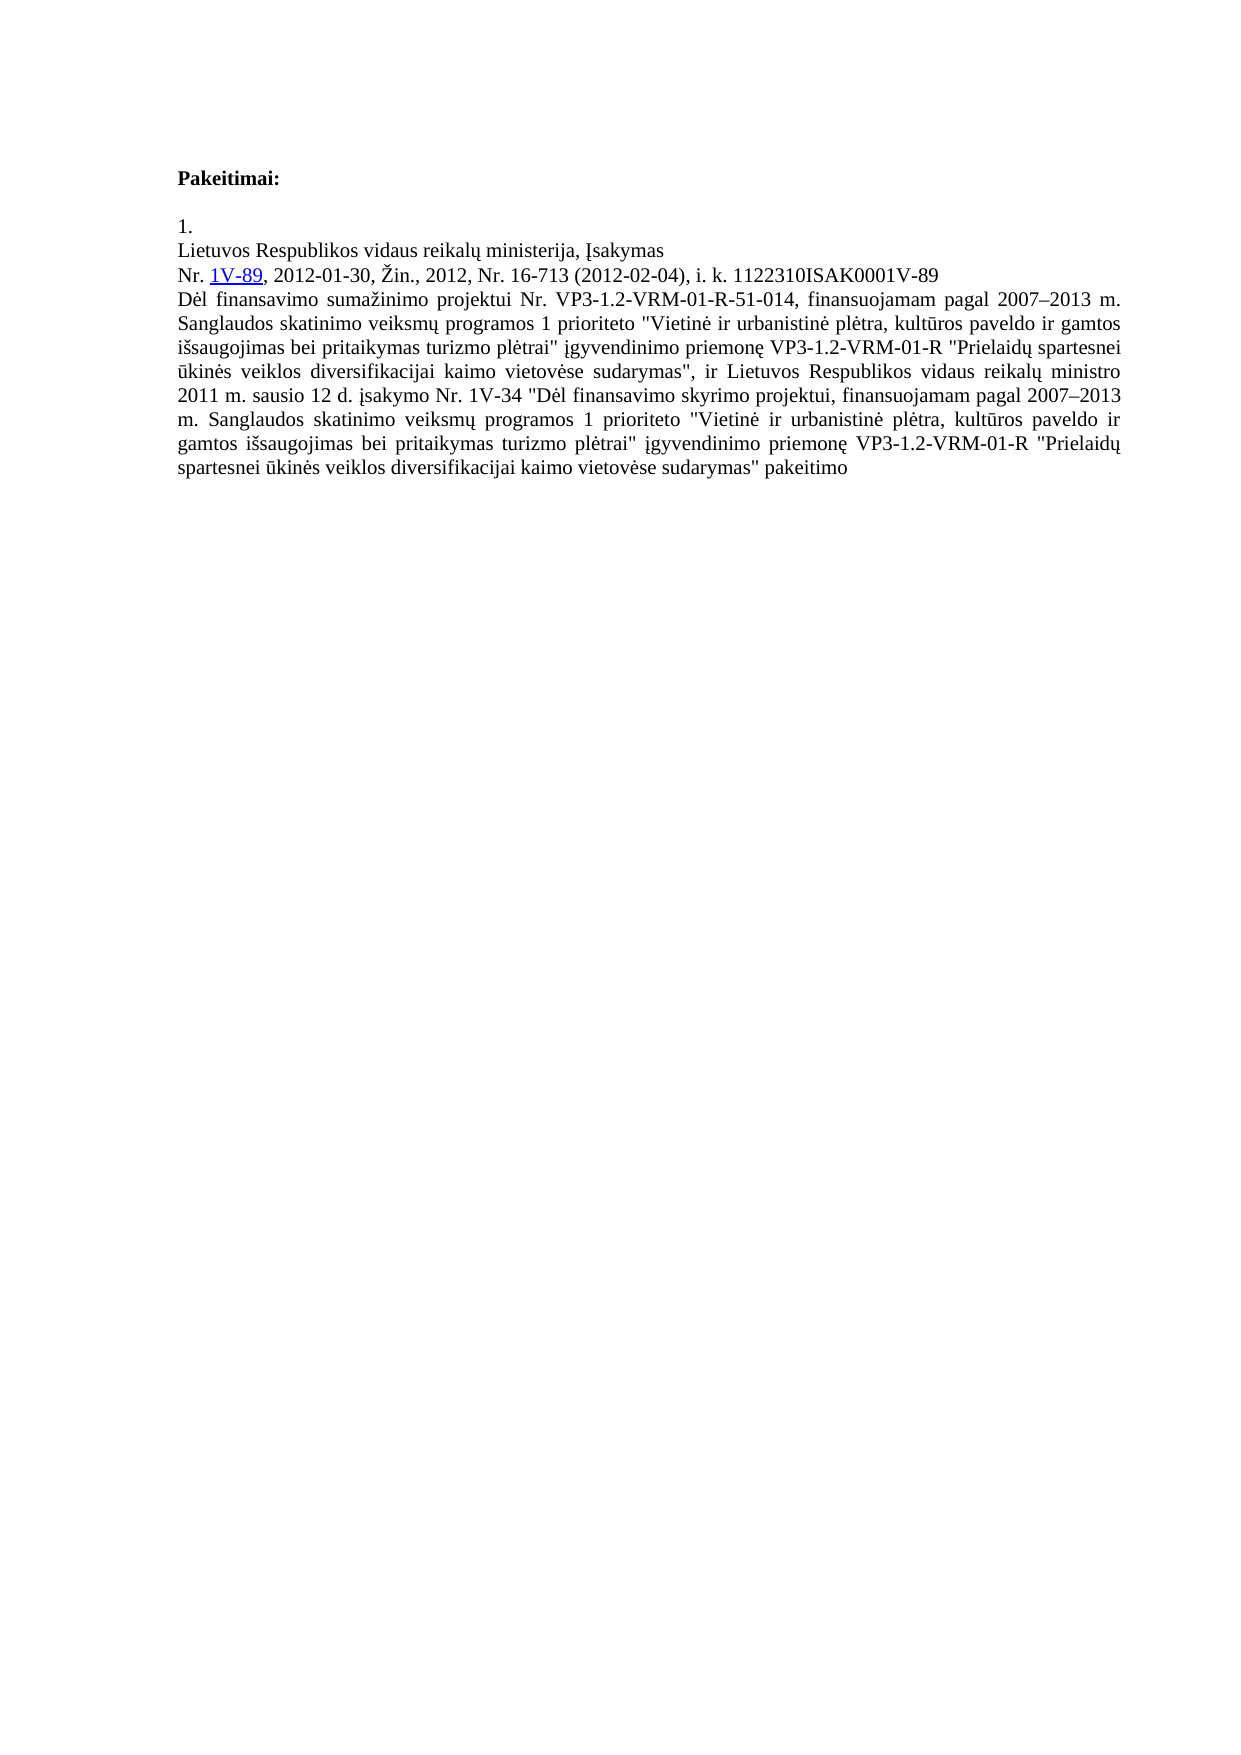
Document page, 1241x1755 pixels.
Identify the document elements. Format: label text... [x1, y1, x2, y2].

text Lietuvos Respublikos vidaus reikalų ministerija, Įsakymas [177, 238, 1122, 262]
text Nr. 1V-89, 2012-01-30, Žin., 2012, Nr. 16-713 (2012-02-04), i. k. 1122310ISAK0001V-89 [177, 262, 1122, 287]
text Dėl finansavimo sumažinimo projektui Nr. VP3-1.2-VRM-01-R-51-014, finansuojamam pagal 2007–2013 m. Sanglaudos skatinimo veiksmų programos 1 prioriteto "Vietinė ir urbanistinė plėtra, kultūros paveldo ir gamtos išsaugojimas bei pritaikymas turizmo plėtrai" įgyvendinimo priemonę VP3-1.2-VRM-01-R "Prielaidų spartesnei ūkinės veiklos diversifikacijai kaimo vietovėse sudarymas", ir Lietuvos Respublikos vidaus reikalų ministro 2011 m. sausio 12 d. įsakymo Nr. 1V-34 "Dėl finansavimo skyrimo projektui, finansuojamam pagal 2007–2013 m. Sanglaudos skatinimo veiksmų programos 1 prioriteto "Vietinė ir urbanistinė plėtra, kultūros paveldo ir gamtos išsaugojimas bei pritaikymas turizmo plėtrai" įgyvendinimo priemonę VP3-1.2-VRM-01-R "Prielaidų spartesnei ūkinės veiklos diversifikacijai kaimo vietovėse sudarymas" pakeitimo [177, 287, 1122, 479]
text Pakeitimai: [177, 166, 1122, 190]
text 1. [177, 214, 1122, 238]
